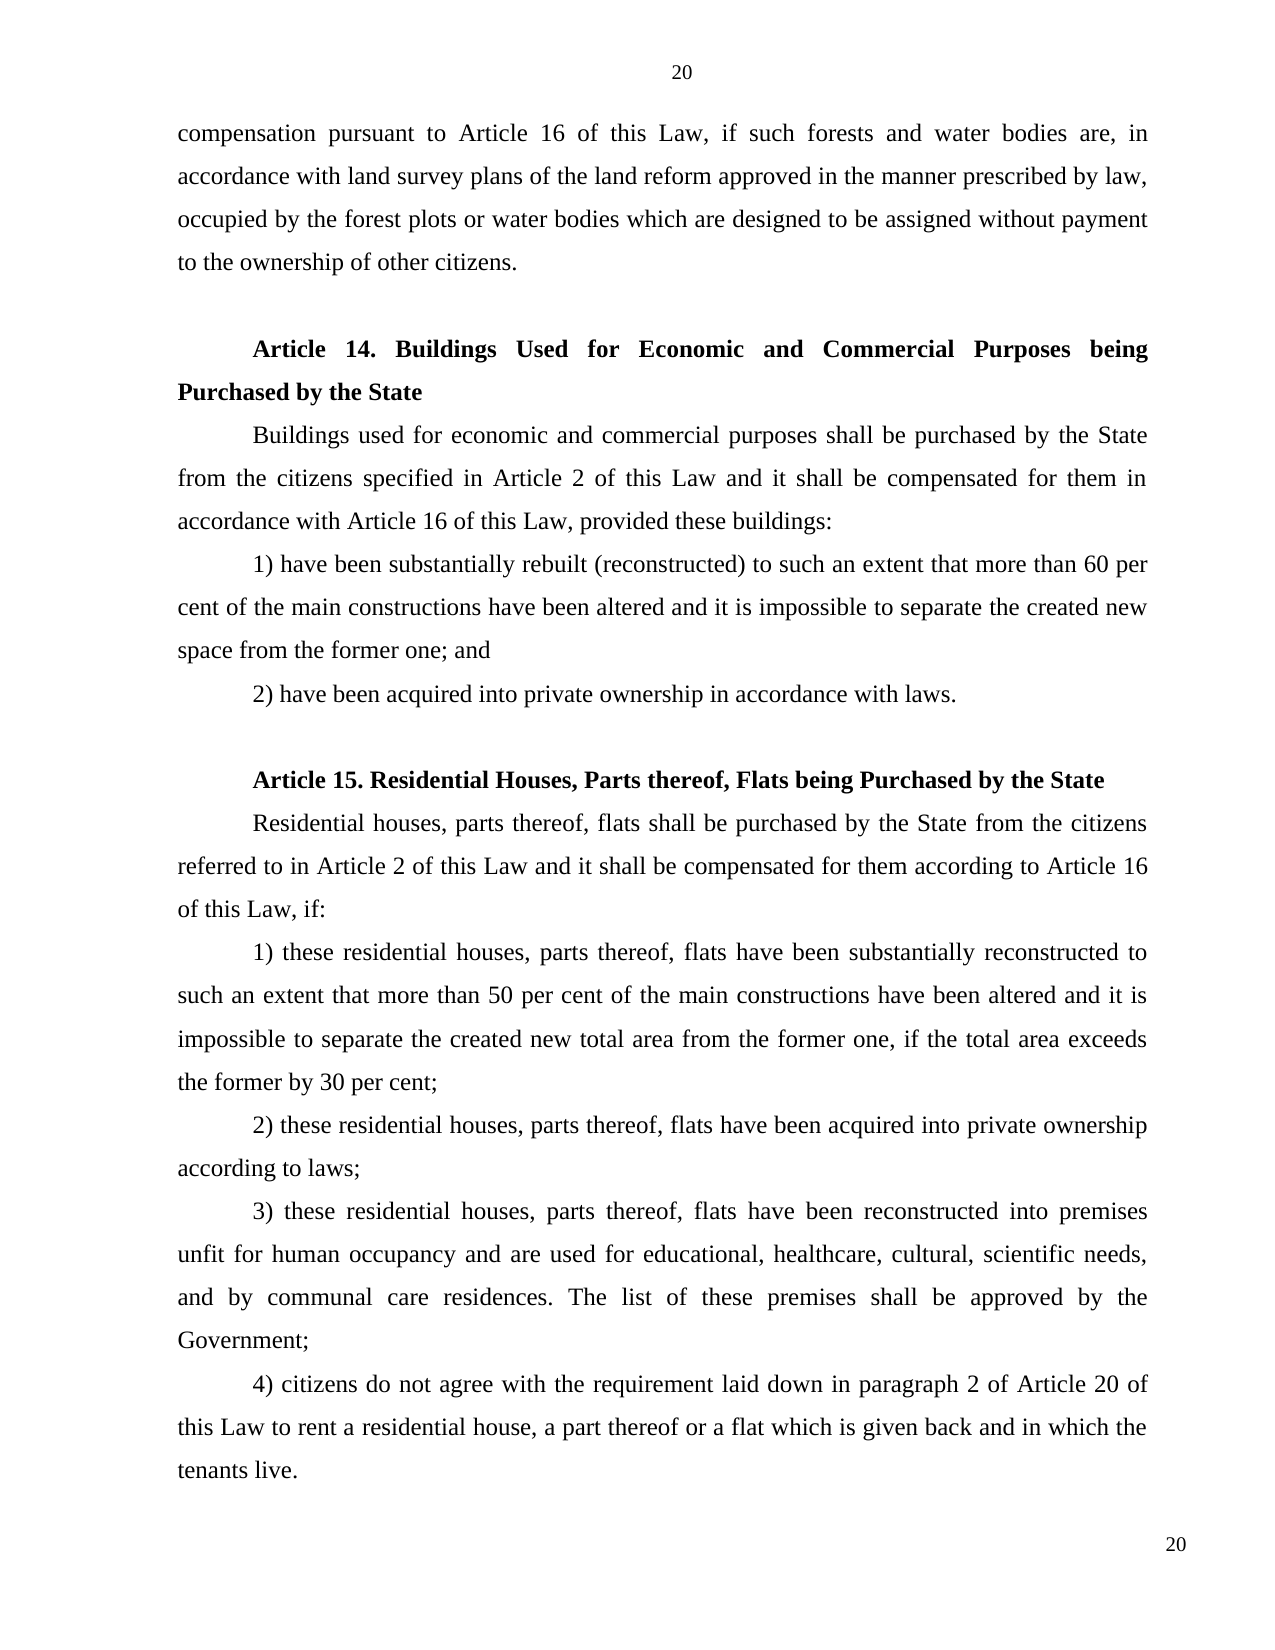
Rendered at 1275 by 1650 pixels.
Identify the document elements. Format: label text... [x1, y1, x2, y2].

text 1) have been substantially rebuilt (reconstructed) to such an extent that more than 60 per cent of the main constructions have been altered and it is impossible to separate the created new space from the former one; and [177, 549, 1149, 664]
text 2) these residential houses, parts thereof, flats have been acquired into private ownership according to laws; [177, 1110, 1149, 1182]
text 3) these residential houses, parts thereof, flats have been reconstructed into premises unfit for human occupancy and are used for educational, healthcare, cultural, scientific needs, and by communal care residences. The list of these premises shall be approved by the Government; [177, 1196, 1149, 1354]
text 2) have been acquired into private ownership in accordance with laws. [177, 679, 1149, 707]
text 1) these residential houses, parts thereof, flats have been substantially reconstructed to such an extent that more than 50 per cent of the main constructions have been altered and it is impossible to separate the created new total area from the former one, if the total area exceeds the former by 30 per cent; [177, 937, 1149, 1096]
text Residential houses, parts thereof, flats shall be purchased by the State from the citizens referred to in Article 2 of this Law and it shall be compensated for them according to Article 16 of this Law, if: [177, 808, 1149, 923]
text Article 15. Residential Houses, Parts thereof, Flats being Purchased by the State [177, 765, 1149, 794]
text 4) citizens do not agree with the requirement laid down in paragraph 2 of Article 20 of this Law to rent a residential house, a part thereof or a flat which is given back and in which the tenants live. [177, 1369, 1149, 1484]
text Article 14. Buildings Used for Economic and Commercial Purposes being Purchased by the State [177, 334, 1149, 406]
text Buildings used for economic and commercial purposes shall be purchased by the State from the citizens specified in Article 2 of this Law and it shall be compensated for them in accordance with Article 16 of this Law, provided these buildings: [177, 420, 1149, 535]
text compensation pursuant to Article 16 of this Law, if such forests and water bodies are, in accordance with land survey plans of the land reform approved in the manner prescribed by law, occupied by the forest plots or water bodies which are designed to be assigned without payment to the ownership of other citizens. [177, 118, 1149, 276]
